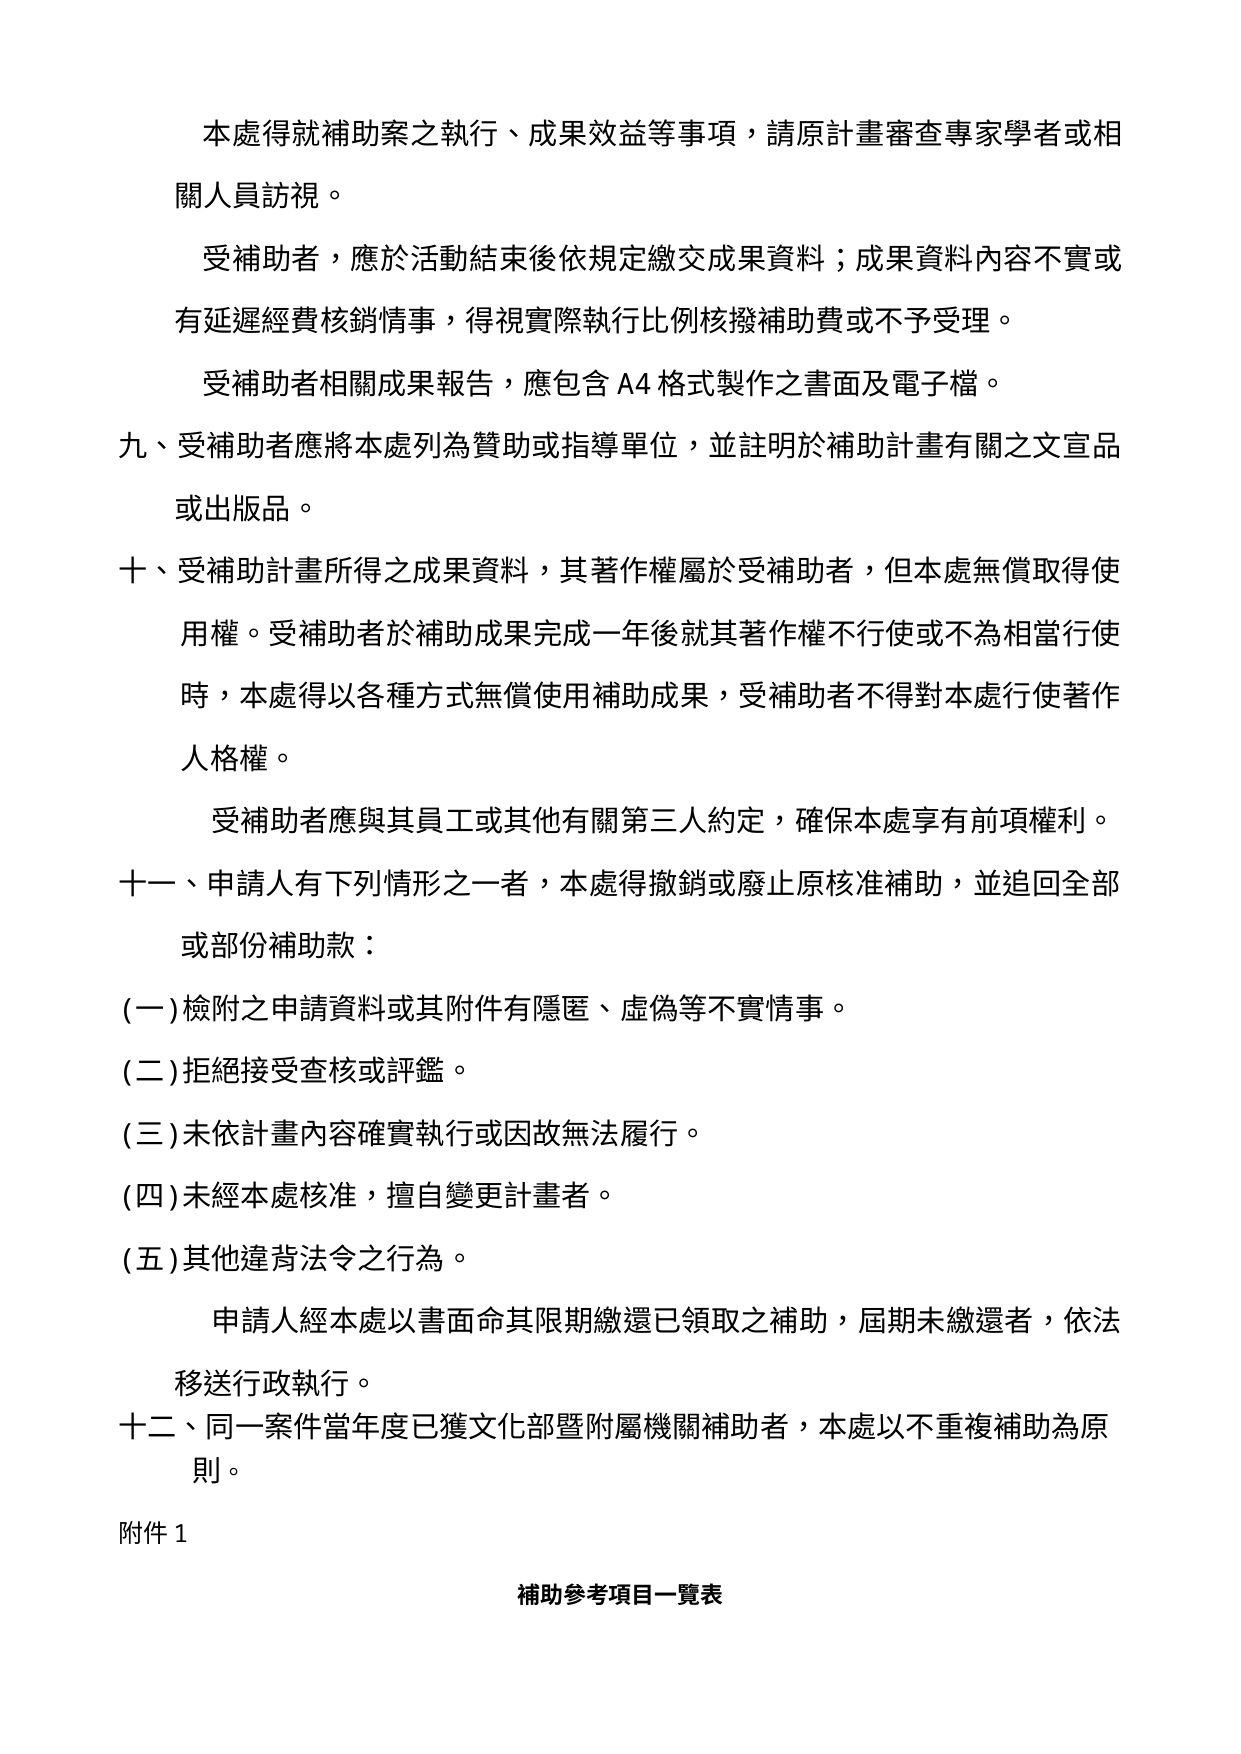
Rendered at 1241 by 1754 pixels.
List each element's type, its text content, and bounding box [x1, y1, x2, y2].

text 十、受補助計畫所得之成果資料，其著作權屬於受補助者，但本處無償取得使用權。受補助者於補助成果完成一年後就其著作權不行使或不為相當行使時，本處得以各種方式無償使用補助成果，受補助者不得對本處行使著作人格權。 [118, 527, 1122, 777]
text 九、受補助者應將本處列為贊助或指導單位，並註明於補助計畫有關之文宣品或出版品。 [118, 402, 1122, 527]
text 受補助者相關成果報告，應包含A4格式製作之書面及電子檔。 [174, 340, 1122, 402]
text (一)檢附之申請資料或其附件有隱匿、虛偽等不實情事。 [118, 965, 1122, 1027]
text 附件1 [118, 1490, 1122, 1552]
text 補助參考項目一覽表 [118, 1552, 1122, 1615]
text 本處得就補助案之執行、成果效益等事項，請原計畫審查專家學者或相關人員訪視。 [174, 90, 1122, 215]
text 十二、同一案件當年度已獲文化部暨附屬機關補助者，本處以不重複補助為原則。 [118, 1402, 1122, 1490]
text 申請人經本處以書面命其限期繳還已領取之補助，屆期未繳還者，依法移送行政執行。 [174, 1277, 1122, 1402]
text 十一、申請人有下列情形之一者，本處得撤銷或廢止原核准補助，並追回全部或部份補助款： [118, 840, 1122, 965]
text 受補助者應與其員工或其他有關第三人約定，確保本處享有前項權利。 [211, 777, 1122, 840]
text (二)拒絕接受查核或評鑑。 [118, 1027, 1122, 1090]
text (五)其他違背法令之行為。 [118, 1215, 1122, 1277]
text (三)未依計畫內容確實執行或因故無法履行。 [118, 1090, 1122, 1152]
text 受補助者，應於活動結束後依規定繳交成果資料；成果資料內容不實或有延遲經費核銷情事，得視實際執行比例核撥補助費或不予受理。 [174, 215, 1122, 340]
text (四)未經本處核准，擅自變更計畫者。 [118, 1152, 1122, 1215]
